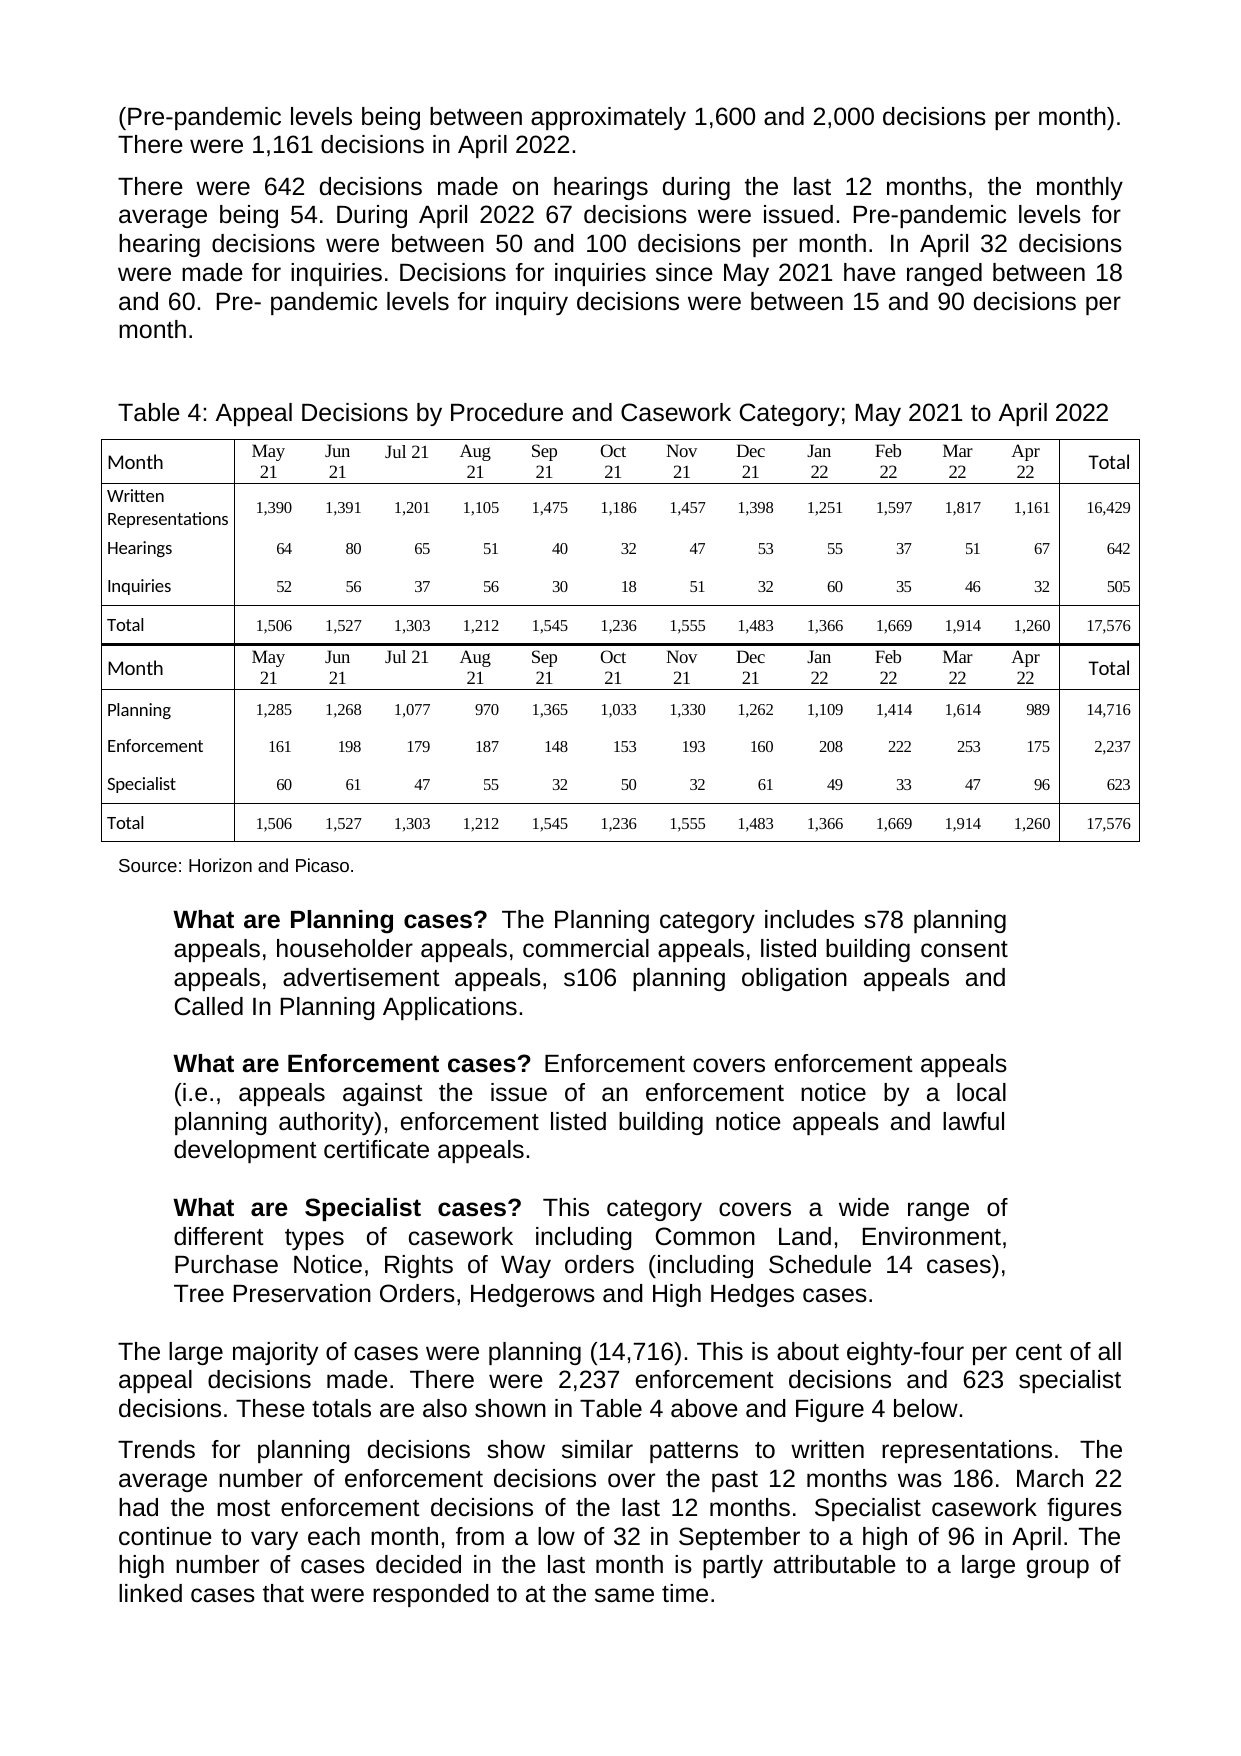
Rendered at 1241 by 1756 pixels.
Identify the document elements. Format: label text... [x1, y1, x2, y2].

table_cell 1,236 [583, 606, 650, 643]
text What are Specialist cases? This category covers a wide range of different types of casework including Common Land, Environment, Purchase Notice, Rights of Way orders (including Schedule 14 cases), Tree Preservation Orders, Hedgerows and High Hedges cases. [173, 1193, 1008, 1308]
table_cell Month [102, 646, 234, 689]
table_cell 1,506 [235, 804, 308, 841]
table_cell 56 [444, 568, 514, 605]
table_cell 1,186 [583, 484, 650, 534]
table_cell 153 [583, 728, 650, 766]
table_cell Jul 21 [373, 646, 444, 689]
table_cell 1,669 [858, 606, 926, 643]
table_cell 1,457 [650, 484, 720, 534]
table_cell 49 [789, 766, 857, 803]
table_cell 1,105 [444, 484, 514, 534]
table_cell 989 [995, 690, 1059, 728]
table_cell Specialist [102, 766, 234, 803]
table_cell 1,545 [514, 804, 583, 841]
table_cell 18 [583, 568, 650, 605]
table_cell Mar 22 [926, 646, 995, 689]
table_cell 1,527 [308, 606, 372, 643]
table_cell 80 [308, 534, 372, 568]
table_header Jul 21 [373, 440, 444, 483]
table_cell Jun 21 [308, 646, 372, 689]
table_cell 37 [858, 534, 926, 568]
table_cell Oct 21 [583, 646, 650, 689]
table_cell 1,483 [720, 804, 789, 841]
table_header Nov 21 [650, 440, 720, 483]
text Table 4: Appeal Decisions by Procedure and Casework Category; May 2021 to April 2022 [118, 398, 1193, 427]
table_cell 1,391 [308, 484, 372, 534]
table_cell Written Representations [102, 484, 234, 534]
table_cell 1,914 [926, 804, 995, 841]
table_cell Enforcement [102, 728, 234, 766]
table_header May 21 [235, 440, 308, 483]
table_cell 1,365 [514, 690, 583, 728]
table_cell 30 [514, 568, 583, 605]
table_cell 16,429 [1060, 484, 1139, 534]
table_cell 47 [926, 766, 995, 803]
table_cell Planning [102, 690, 234, 728]
table_cell 51 [926, 534, 995, 568]
table_cell 161 [235, 728, 308, 766]
table_cell 51 [444, 534, 514, 568]
table_cell 1,669 [858, 804, 926, 841]
text Trends for planning decisions show similar patterns to written representations. The average number of enforcement decisions over the past 12 months was 186. March 22 had the most enforcement decisions of the last 12 months. Specialist casework figures continue to vary each month, from a low of 32 in September to a high of 96 in April. The high number of cases decided in the last month is partly attributable to a large group of linked cases that were responded to at the same time. [118, 1435, 1123, 1608]
table_cell 1,212 [444, 804, 514, 841]
table_cell Total [102, 606, 234, 643]
table_cell 1,414 [858, 690, 926, 728]
table_header Feb 22 [858, 440, 926, 483]
table_cell 1,285 [235, 690, 308, 728]
table_cell 55 [789, 534, 857, 568]
table_header Apr 22 [995, 440, 1059, 483]
table_header Dec 21 [720, 440, 789, 483]
table_cell 55 [444, 766, 514, 803]
table_cell 1,268 [308, 690, 372, 728]
table_cell Sep 21 [514, 646, 583, 689]
table_cell Feb 22 [858, 646, 926, 689]
table_header Month [102, 440, 234, 483]
table_header Jun 21 [308, 440, 372, 483]
table_cell 14,716 [1060, 690, 1139, 728]
table_cell 51 [650, 568, 720, 605]
table_cell 1,236 [583, 804, 650, 841]
table_cell 1,077 [373, 690, 444, 728]
table_cell Jan 22 [789, 646, 857, 689]
table_cell 32 [720, 568, 789, 605]
table_cell May 21 [235, 646, 308, 689]
table_header Sep 21 [514, 440, 583, 483]
table_cell 1,201 [373, 484, 444, 534]
table_cell 1,161 [995, 484, 1059, 534]
table_cell Total [1060, 646, 1139, 689]
table_cell 1,483 [720, 606, 789, 643]
table_cell 1,545 [514, 606, 583, 643]
table_cell 53 [720, 534, 789, 568]
table_cell 1,366 [789, 804, 857, 841]
table_cell 1,506 [235, 606, 308, 643]
table_cell 50 [583, 766, 650, 803]
table_cell 64 [235, 534, 308, 568]
table_cell 1,597 [858, 484, 926, 534]
table_cell 32 [995, 568, 1059, 605]
table_header Aug 21 [444, 440, 514, 483]
table_cell 1,330 [650, 690, 720, 728]
table_cell 40 [514, 534, 583, 568]
table_cell 47 [650, 534, 720, 568]
table_cell 37 [373, 568, 444, 605]
table_cell 1,527 [308, 804, 372, 841]
table_cell 46 [926, 568, 995, 605]
table_cell 970 [444, 690, 514, 728]
table_cell 52 [235, 568, 308, 605]
text There were 642 decisions made on hearings during the last 12 months, the monthly average being 54. During April 2022 67 decisions were issued. Pre-pandemic levels for hearing decisions were between 50 and 100 decisions per month. In April 32 decisions were made for inquiries. Decisions for inquiries since May 2021 have ranged between 18 and 60. Pre- pandemic levels for inquiry decisions were between 15 and 90 decisions per month. [118, 172, 1123, 344]
table_cell 47 [373, 766, 444, 803]
table_cell 642 [1060, 534, 1139, 568]
table_cell 1,260 [995, 804, 1059, 841]
table_cell 1,251 [789, 484, 857, 534]
table_cell 60 [789, 568, 857, 605]
table_cell 1,390 [235, 484, 308, 534]
table_cell 61 [308, 766, 372, 803]
table_cell 1,475 [514, 484, 583, 534]
table_cell 1,366 [789, 606, 857, 643]
table_cell 1,303 [373, 804, 444, 841]
table_cell 35 [858, 568, 926, 605]
table_cell 1,817 [926, 484, 995, 534]
table_cell Inquiries [102, 568, 234, 605]
text The large majority of cases were planning (14,716). This is about eighty-four per cent of all appeal decisions made. There were 2,237 enforcement decisions and 623 specialist decisions. These totals are also shown in Table 4 above and Figure 4 below. [118, 1337, 1123, 1423]
text What are Enforcement cases? Enforcement covers enforcement appeals (i.e., appeals against the issue of an enforcement notice by a local planning authority), enforcement listed building notice appeals and lawful development certificate appeals. [173, 1049, 1008, 1164]
table_cell 17,576 [1060, 606, 1139, 643]
table_cell 32 [514, 766, 583, 803]
text What are Planning cases? The Planning category includes s78 planning appeals, householder appeals, commercial appeals, listed building consent appeals, advertisement appeals, s106 planning obligation appeals and Called In Planning Applications. [173, 905, 1008, 1020]
table_cell 2,237 [1060, 728, 1139, 766]
table_cell 67 [995, 534, 1059, 568]
table_cell 179 [373, 728, 444, 766]
table_cell 148 [514, 728, 583, 766]
table_cell 1,914 [926, 606, 995, 643]
table_cell 1,033 [583, 690, 650, 728]
table_cell Apr 22 [995, 646, 1059, 689]
table_cell 56 [308, 568, 372, 605]
table_cell 1,555 [650, 804, 720, 841]
text Source: Horizon and Picaso. [118, 855, 1193, 876]
table_cell 1,614 [926, 690, 995, 728]
table_header Total [1060, 440, 1139, 483]
table_header Jan 22 [789, 440, 857, 483]
table_cell 1,109 [789, 690, 857, 728]
table_cell 623 [1060, 766, 1139, 803]
table_cell 193 [650, 728, 720, 766]
table_cell 222 [858, 728, 926, 766]
table_cell 198 [308, 728, 372, 766]
table_cell 1,398 [720, 484, 789, 534]
table_cell Dec 21 [720, 646, 789, 689]
table_header Oct 21 [583, 440, 650, 483]
table_cell 253 [926, 728, 995, 766]
table_cell 17,576 [1060, 804, 1139, 841]
table_cell 1,303 [373, 606, 444, 643]
table_cell Aug 21 [444, 646, 514, 689]
table_cell 505 [1060, 568, 1139, 605]
table_header Mar 22 [926, 440, 995, 483]
table_cell 175 [995, 728, 1059, 766]
table_cell 61 [720, 766, 789, 803]
table_cell Total [102, 804, 234, 841]
table_cell 187 [444, 728, 514, 766]
table_cell 1,555 [650, 606, 720, 643]
table_cell 208 [789, 728, 857, 766]
table_cell 1,262 [720, 690, 789, 728]
table_cell 160 [720, 728, 789, 766]
table_cell 32 [583, 534, 650, 568]
table_cell Nov 21 [650, 646, 720, 689]
table_cell 32 [650, 766, 720, 803]
table_cell 96 [995, 766, 1059, 803]
table_cell 33 [858, 766, 926, 803]
table_cell 1,260 [995, 606, 1059, 643]
text (Pre-pandemic levels being between approximately 1,600 and 2,000 decisions per month). There were 1,161 decisions in April 2022. [118, 102, 1122, 159]
table_cell Hearings [102, 534, 234, 568]
table_cell 60 [235, 766, 308, 803]
table_cell 1,212 [444, 606, 514, 643]
table_cell 65 [373, 534, 444, 568]
